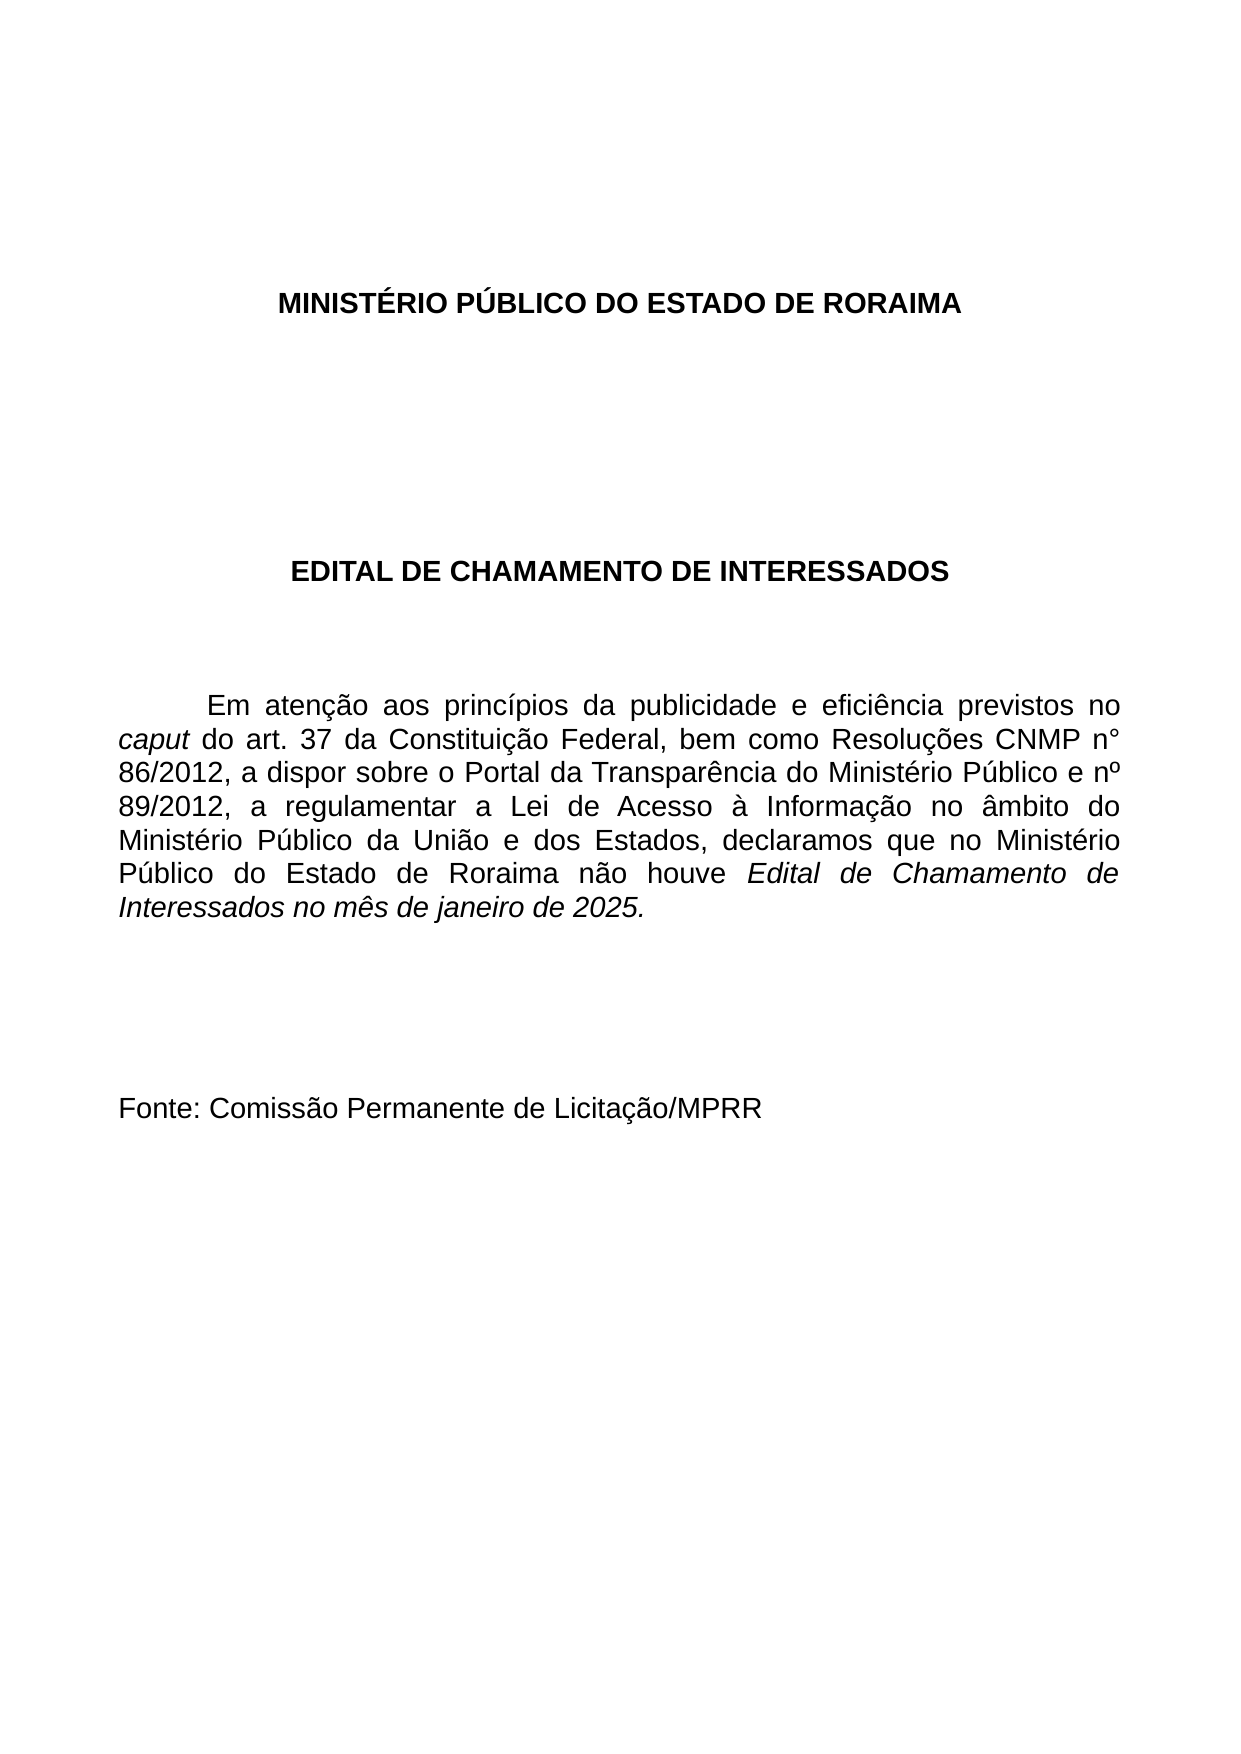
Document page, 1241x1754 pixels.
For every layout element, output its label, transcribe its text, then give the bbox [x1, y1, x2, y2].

text MINISTÉRIO PÚBLICO DO ESTADO DE RORAIMA [118, 286, 1122, 319]
text EDITAL DE CHAMAMENTO DE INTERESSADOS [118, 554, 1122, 588]
text Em atenção aos princípios da publicidade e eficiência previstos no caput do art. 37 da Constituição Federal, bem como Resoluções CNMP n° 86/2012, a dispor sobre o Portal da Transparência do Ministério Público e nº 89/2012, a regulamentar a Lei de Acesso à Informação no âmbito do Ministério Público da União e dos Estados, declaramos que no Ministério Público do Estado de Roraima não houve Edital de Chamamento de Interessados no mês de janeiro de 2025. [118, 688, 1122, 923]
text Fonte: Comissão Permanente de Licitação/MPRR [118, 1091, 1122, 1124]
